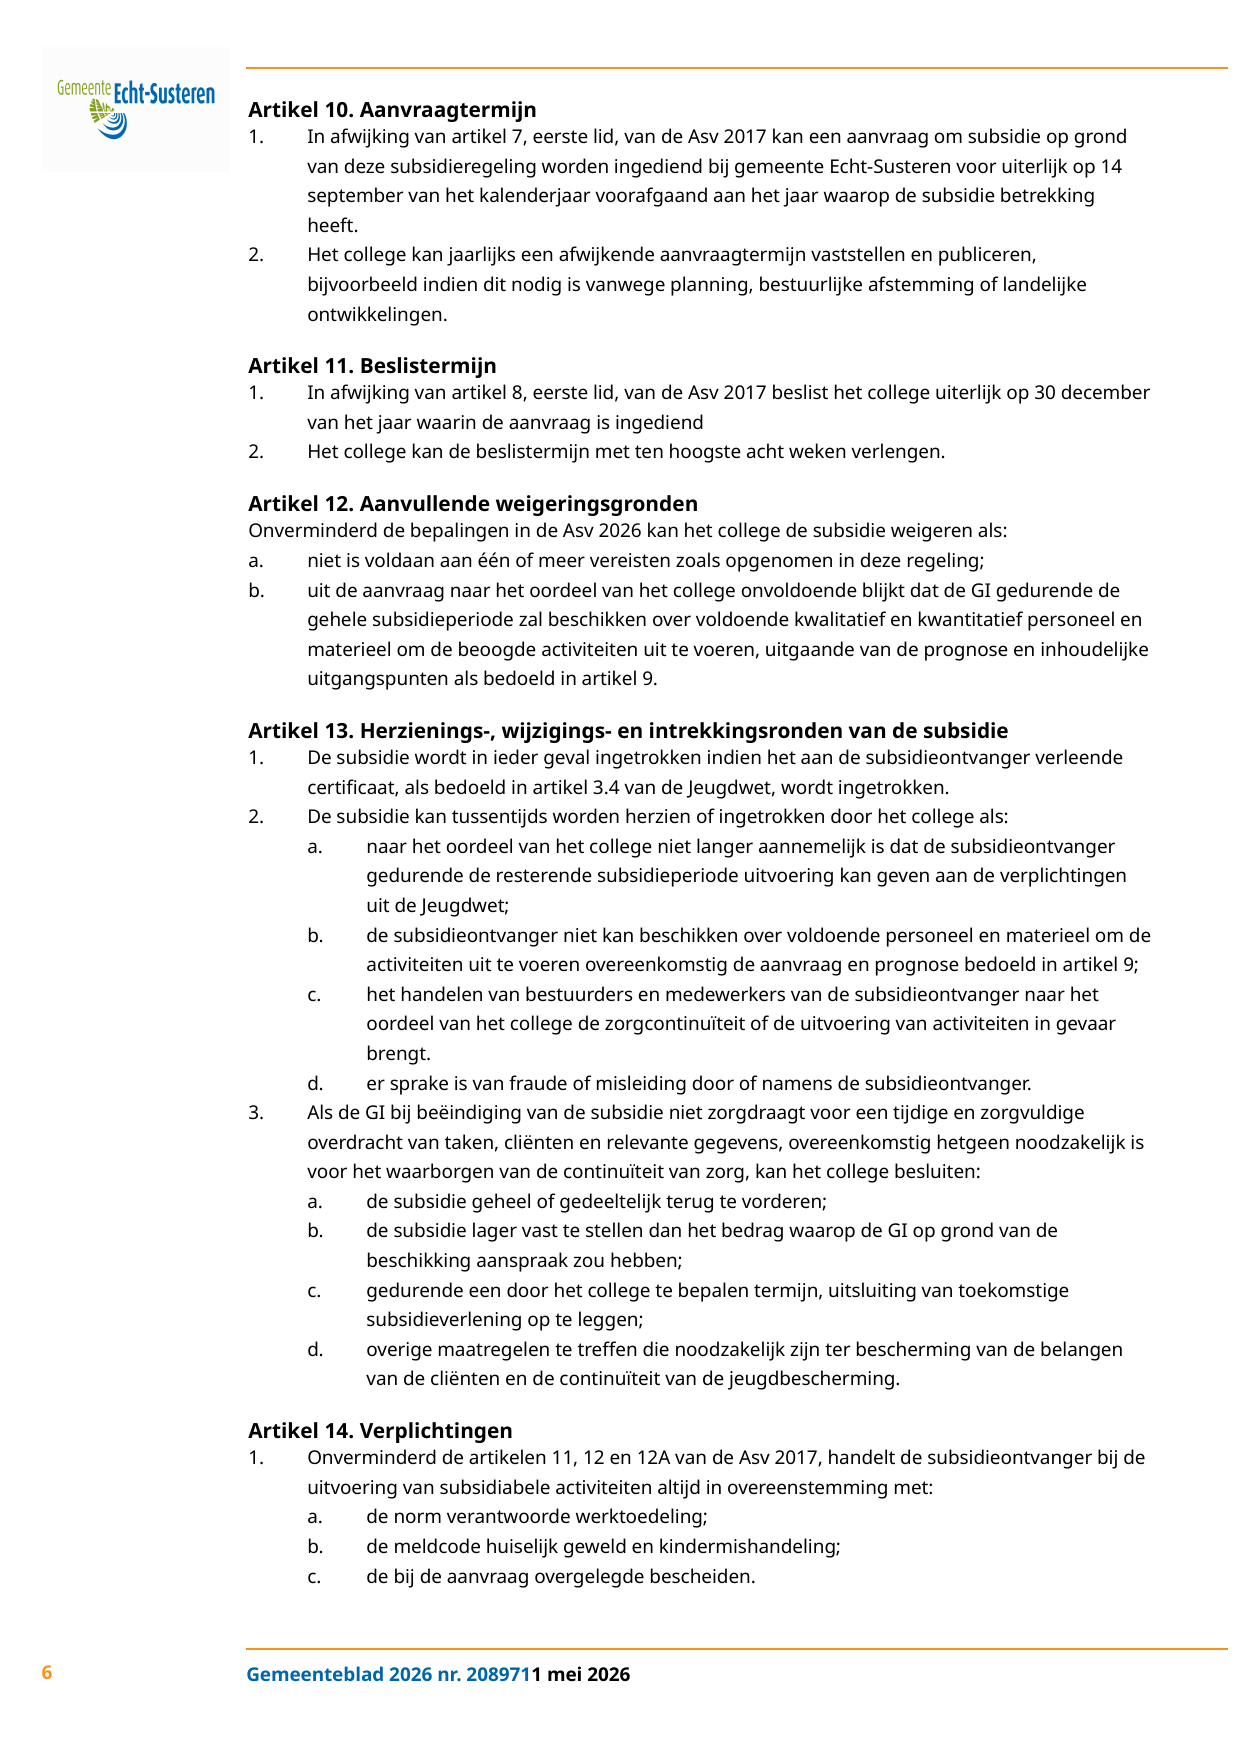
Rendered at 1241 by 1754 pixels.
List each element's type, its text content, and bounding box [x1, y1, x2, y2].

list Het college kan de beslistermijn met ten hoogste acht weken verlengen. [248, 439, 1152, 464]
list overige maatregelen te treffen die noodzakelijk zijn ter bescherming van de belangen van de cliënten en de continuïteit van de jeugdbescherming. [307, 1336, 1152, 1391]
list de bij de aanvraag overgelegde bescheiden. [307, 1563, 1152, 1588]
text Onverminderd de bepalingen in de Asv 2026 kan het college de subsidie weigeren als: [248, 518, 1152, 543]
list niet is voldaan aan één of meer vereisten zoals opgenomen in deze regeling; [248, 547, 1152, 573]
list de subsidieontvanger niet kan beschikken over voldoende personeel en materieel om de activiteiten uit te voeren overeenkomstig de aanvraag en prognose bedoeld in artikel 9; [307, 922, 1152, 977]
list uit de aanvraag naar het oordeel van het college onvoldoende blijkt dat de GI gedurende de gehele subsidieperiode zal beschikken over voldoende kwalitatief en kwantitatief personeel en materieel om de beoogde activiteiten uit te voeren, uitgaande van de prognose en inhoudelijke uitgangspunten als bedoeld in artikel 9. [248, 577, 1152, 691]
list de norm verantwoorde werktoedeling; [307, 1504, 1152, 1529]
text Artikel 10. Aanvraagtermijn [248, 95, 1152, 123]
list er sprake is van fraude of misleiding door of namens de subsidieontvanger. [307, 1070, 1152, 1096]
picture [41, 47, 231, 172]
list het handelen van bestuurders en medewerkers van de subsidieontvanger naar het oordeel van het college de zorgcontinuïteit of de uitvoering van activiteiten in gevaar brengt. [307, 981, 1152, 1066]
list gedurende een door het college te bepalen termijn, uitsluiting van toekomstige subsidieverlening op te leggen; [307, 1277, 1152, 1332]
text Artikel 12. Aanvullende weigeringsgronden [248, 489, 1152, 518]
text Artikel 14. Verplichtingen [248, 1416, 1152, 1444]
list De subsidie wordt in ieder geval ingetrokken indien het aan de subsidieontvanger verleende certificaat, als bedoeld in artikel 3.4 van de Jeugdwet, wordt ingetrokken. [248, 744, 1152, 800]
text Artikel 13. Herzienings-, wijzigings- en intrekkingsronden van de subsidie [248, 716, 1152, 744]
list In afwijking van artikel 7, eerste lid, van de Asv 2017 kan een aanvraag om subsidie op grond van deze subsidieregeling worden ingediend bij gemeente Echt-Susteren voor uiterlijk op 14 september van het kalenderjaar voorafgaand aan het jaar waarop de subsidie betrekking heeft. [248, 123, 1152, 238]
list Het college kan jaarlijks een afwijkende aanvraagtermijn vaststellen en publiceren, bijvoorbeeld indien dit nodig is vanwege planning, bestuurlijke afstemming of landelijke ontwikkelingen. [248, 242, 1152, 326]
list Als de GI bij beëindiging van de subsidie niet zorgdraagt voor een tijdige en zorgvuldige overdracht van taken, cliënten en relevante gegevens, overeenkomstig hetgeen noodzakelijk is voor het waarborgen van de continuïteit van zorg, kan het college besluiten: [248, 1099, 1152, 1184]
list De subsidie kan tussentijds worden herzien of ingetrokken door het college als: [248, 803, 1152, 829]
list In afwijking van artikel 8, eerste lid, van de Asv 2017 beslist het college uiterlijk op 30 december van het jaar waarin de aanvraag is ingediend [248, 379, 1152, 435]
list de subsidie geheel of gedeeltelijk terug te vorderen; [307, 1188, 1152, 1214]
list de meldcode huiselijk geweld en kindermishandeling; [307, 1533, 1152, 1559]
list naar het oordeel van het college niet langer aannemelijk is dat de subsidieontvanger gedurende de resterende subsidieperiode uitvoering kan geven aan de verplichtingen uit de Jeugdwet; [307, 833, 1152, 918]
list Onverminderd de artikelen 11, 12 en 12A van de Asv 2017, handelt de subsidieontvanger bij de uitvoering van subsidiabele activiteiten altijd in overeenstemming met: [248, 1444, 1152, 1500]
list de subsidie lager vast te stellen dan het bedrag waarop de GI op grond van de beschikking aanspraak zou hebben; [307, 1218, 1152, 1273]
text Artikel 11. Beslistermijn [248, 351, 1152, 379]
